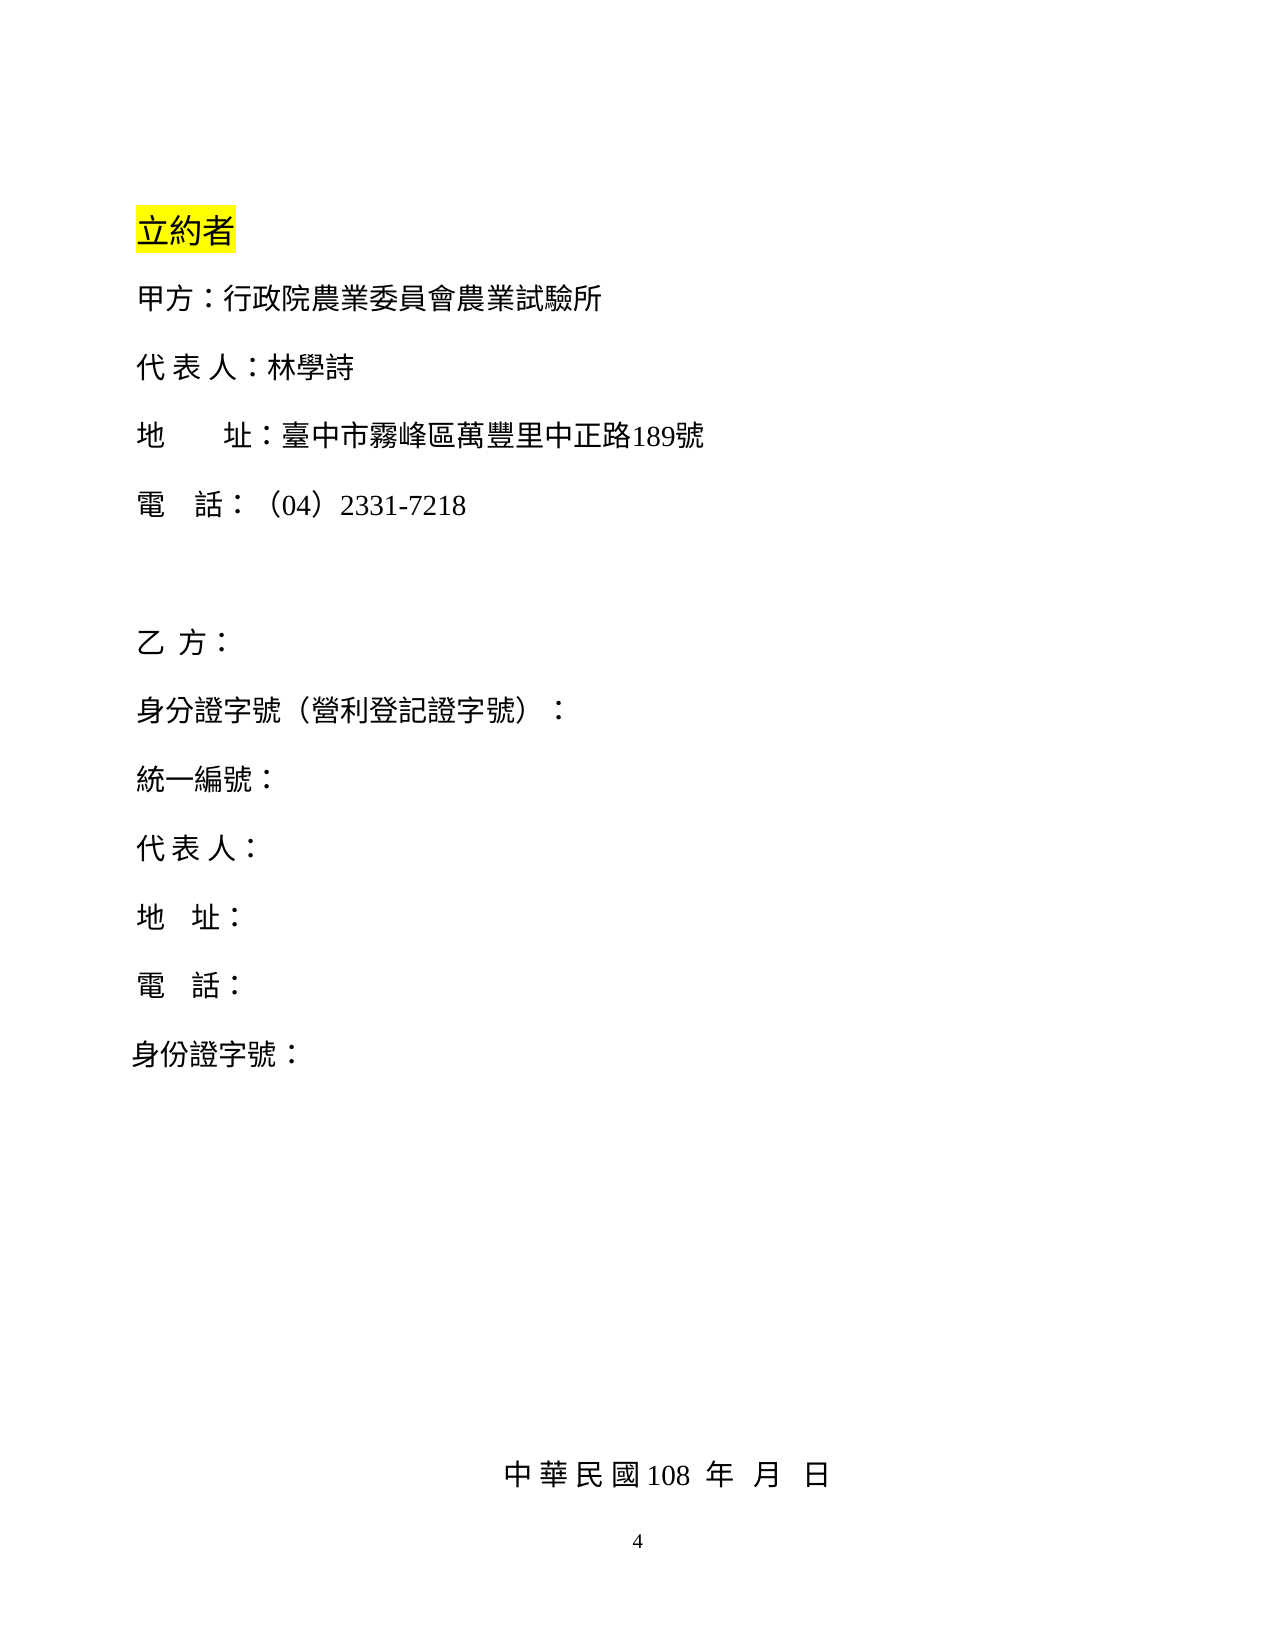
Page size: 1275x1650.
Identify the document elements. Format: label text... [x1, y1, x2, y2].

text 地 址： [136, 878, 1139, 941]
text 電 話： [136, 947, 1139, 1009]
text 代 表 人： [136, 809, 1139, 872]
text 地 址：臺中市霧峰區萬豐里中正路189號 [136, 397, 1139, 459]
text 身份證字號： [123, 1016, 1139, 1078]
text 立約者 [136, 205, 1139, 253]
text 統一編號： [136, 741, 1139, 803]
text 電 話：（04）2331-7218 [136, 466, 1139, 528]
text 中 華 民 國 108 年 月 日 [196, 1452, 1139, 1494]
text 甲方：行政院農業委員會農業試驗所 [136, 259, 1139, 322]
text 乙 方： [136, 603, 1139, 666]
text 代 表 人：林學詩 [136, 328, 1139, 391]
text 身分證字號（營利登記證字號）： [136, 672, 1139, 734]
